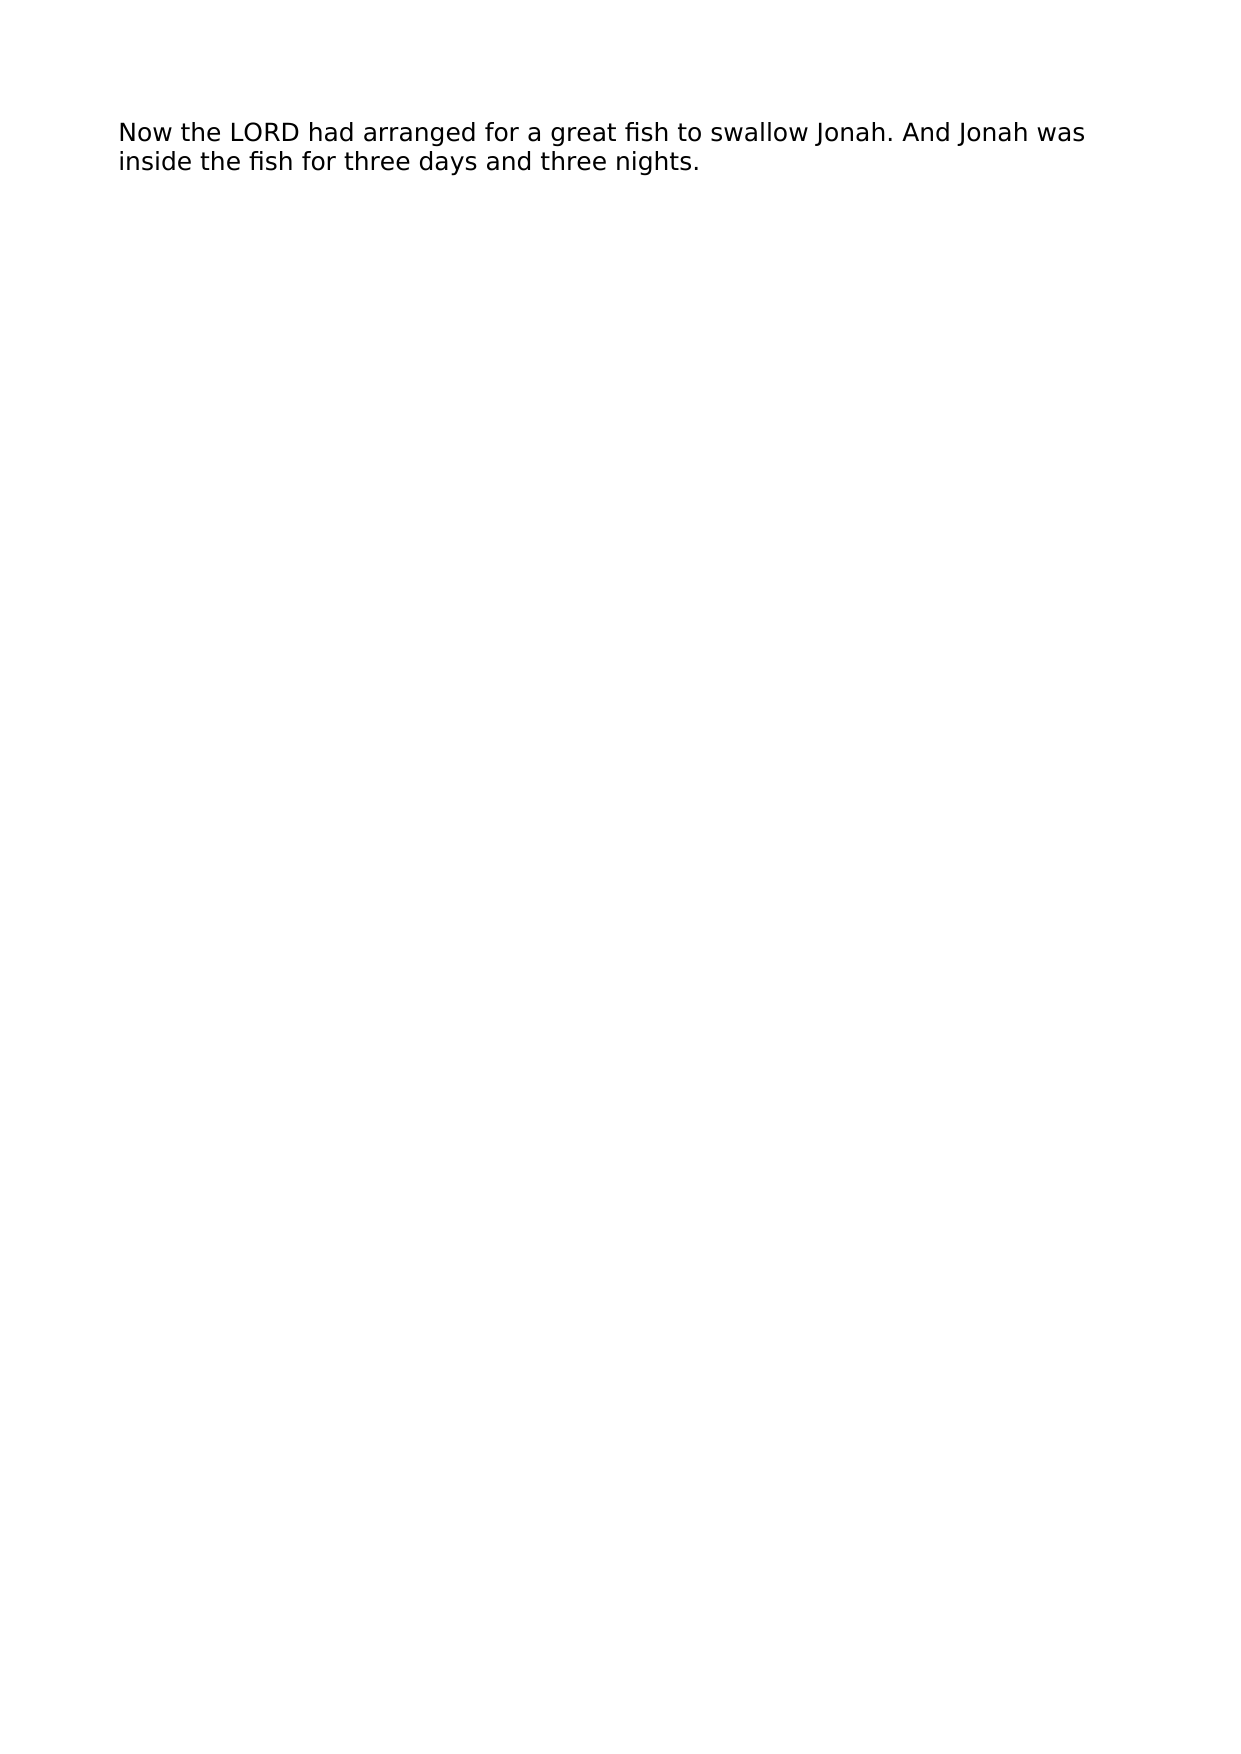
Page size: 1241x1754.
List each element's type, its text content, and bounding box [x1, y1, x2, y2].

text Now the LORD had arranged for a great fish to swallow Jonah. And Jonah was inside the fish for three days and three nights. [118, 118, 1122, 176]
